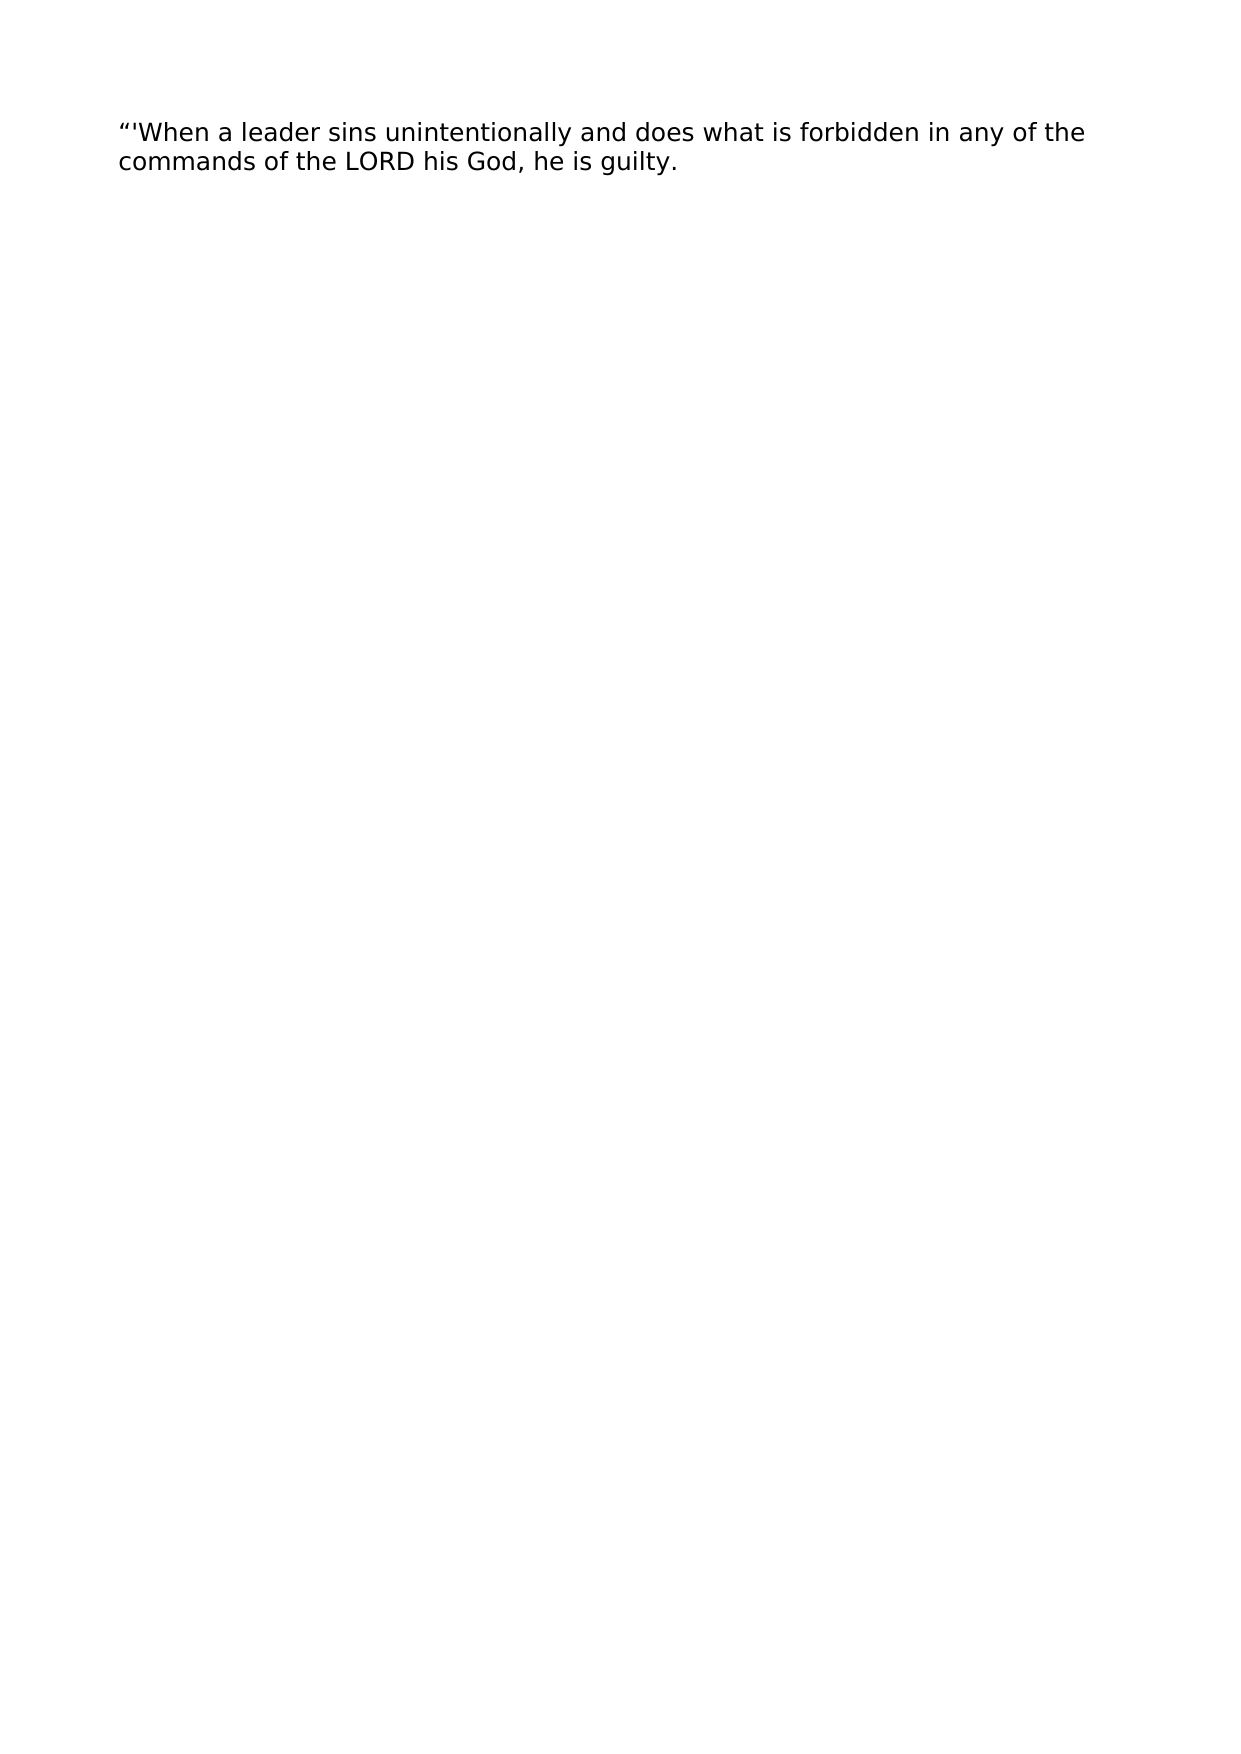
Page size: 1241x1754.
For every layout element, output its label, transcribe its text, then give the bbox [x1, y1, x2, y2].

text “'When a leader sins unintentionally and does what is forbidden in any of the commands of the LORD his God, he is guilty. [118, 118, 1122, 176]
